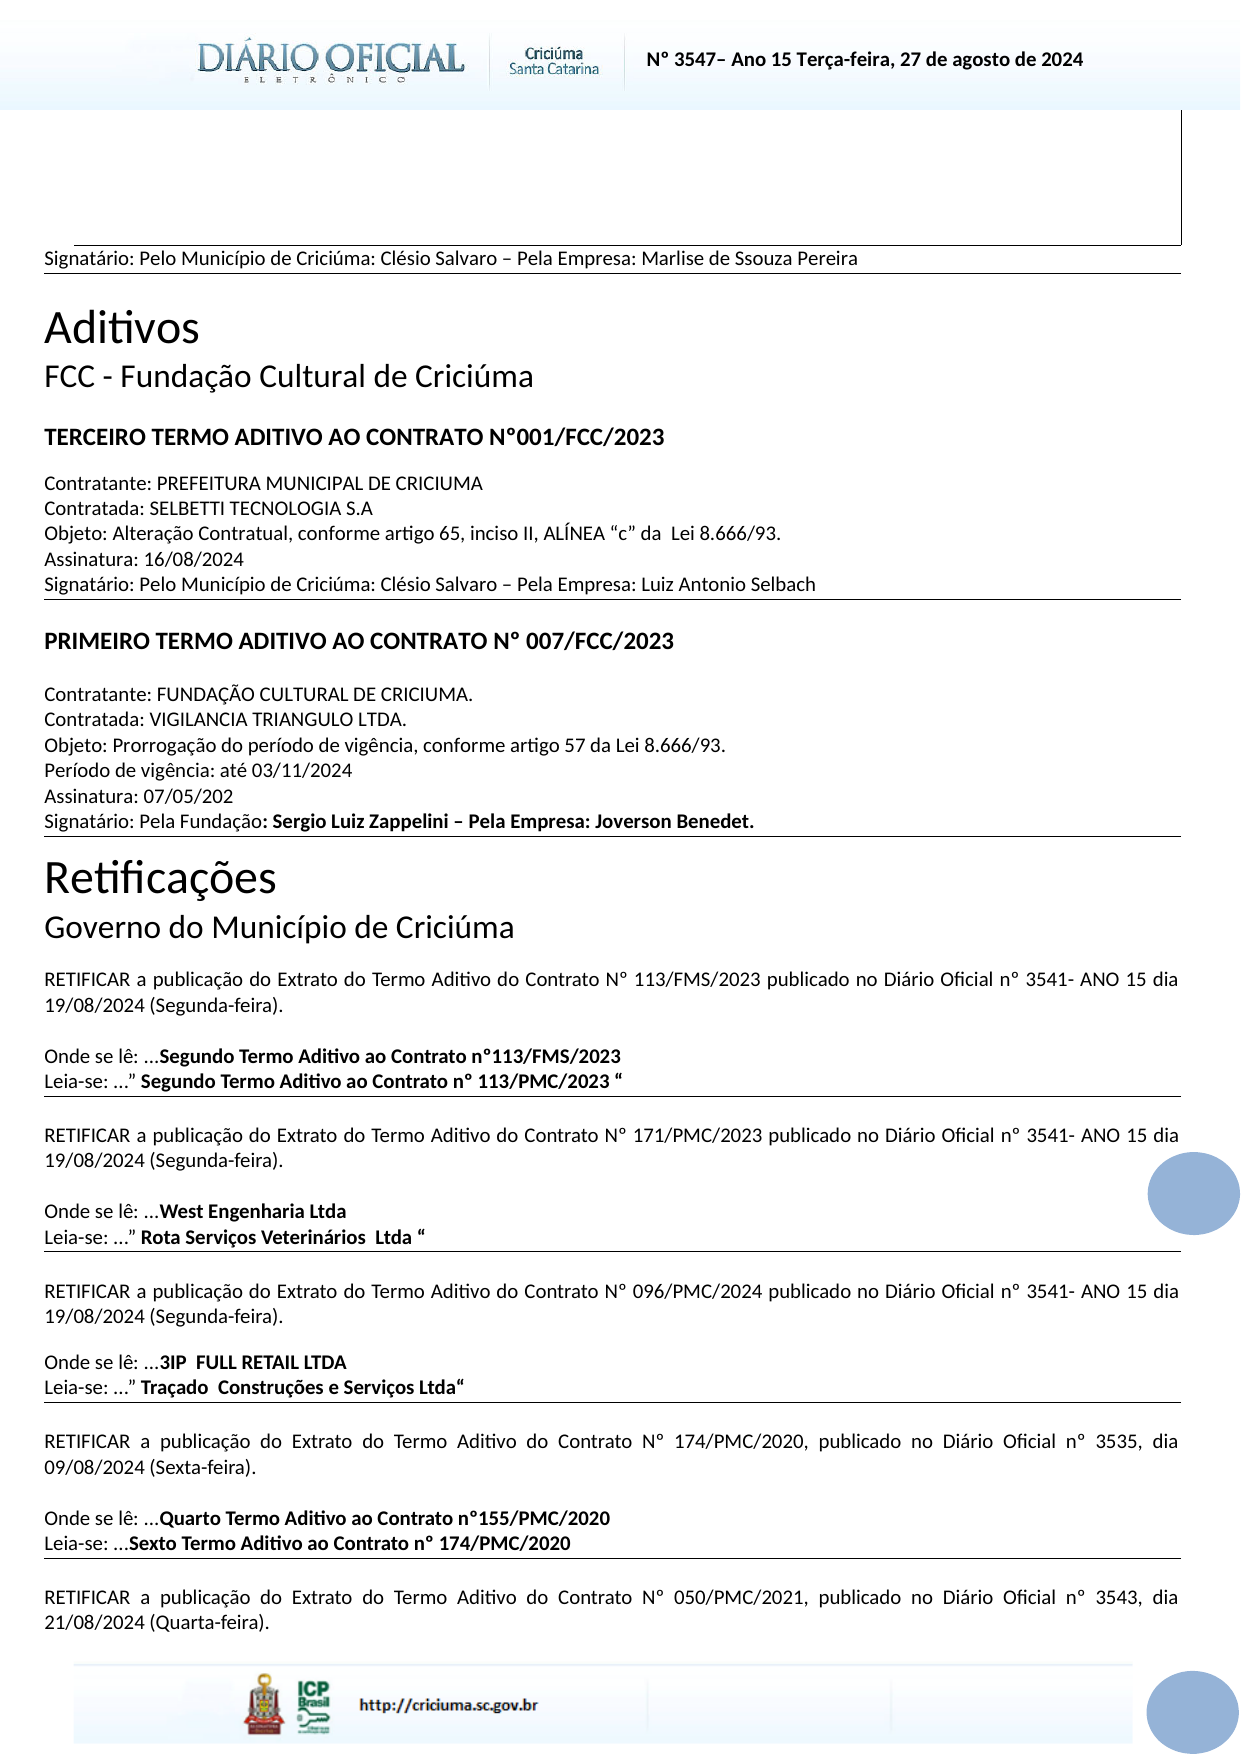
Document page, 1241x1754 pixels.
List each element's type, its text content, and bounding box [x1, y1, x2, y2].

text Assinatura: 16/08/2024 [44, 546, 1181, 571]
text Retificações [44, 847, 1181, 906]
text Aditivos [44, 297, 1181, 355]
text Signatário: Pelo Município de Criciúma: Clésio Salvaro – Pela Empresa: Luiz Antonio Selbach [44, 571, 1181, 599]
text Governo do Município de Criciúma [44, 906, 1181, 946]
text Leia-se: ...” Traçado Construções e Serviços Ltda“ [44, 1374, 1181, 1402]
text Período de vigência: até 03/11/2024 [44, 757, 1181, 783]
text Contratante: PREFEITURA MUNICIPAL DE CRICIUMA [44, 470, 1181, 495]
text Onde se lê: ...Quarto Termo Aditivo ao Contrato nº155/PMC/2020 [44, 1505, 1181, 1530]
text Assinatura: 07/05/202 [44, 783, 1181, 808]
text Onde se lê: ...Segundo Termo Aditivo ao Contrato nº113/FMS/2023 [44, 1043, 1181, 1068]
text Contratante: FUNDAÇÃO CULTURAL DE CRICIUMA. [44, 681, 1181, 707]
text Contratada: SELBETTI TECNOLOGIA S.A [44, 495, 1181, 521]
text Onde se lê: ...3IP FULL RETAIL LTDA [44, 1349, 1181, 1374]
text TERCEIRO TERMO ADITIVO AO CONTRATO Nº001/FCC/2023 [44, 421, 1181, 452]
text RETIFICAR a publicação do Extrato do Termo Aditivo do Contrato Nº 171/PMC/2023 publicado no Diário Oficial nº 3541- ANO 15 dia 19/08/2024 (Segunda-feira). [44, 1122, 1181, 1173]
text Leia-se: ...Sexto Termo Aditivo ao Contrato nº 174/PMC/2020 [44, 1530, 1181, 1558]
text RETIFICAR a publicação do Extrato do Termo Aditivo do Contrato Nº 096/PMC/2024 publicado no Diário Oficial nº 3541- ANO 15 dia 19/08/2024 (Segunda-feira). [44, 1278, 1181, 1329]
text Objeto: Prorrogação do período de vigência, conforme artigo 57 da Lei 8.666/93. [44, 732, 1181, 757]
text RETIFICAR a publicação do Extrato do Termo Aditivo do Contrato Nº 050/PMC/2021, publicado no Diário Oficial nº 3543, dia 21/08/2024 (Quarta-feira). [44, 1584, 1181, 1635]
text Onde se lê: ...West Engenharia Ltda [44, 1198, 1161, 1224]
text FCC - Fundação Cultural de Criciúma [44, 355, 1181, 396]
text Leia-se: ...” Rota Serviços Veterinários Ltda “ [44, 1224, 1181, 1251]
text PRIMEIRO TERMO ADITIVO AO CONTRATO Nº 007/FCC/2023 [44, 625, 1181, 656]
text Contratada: VIGILANCIA TRIANGULO LTDA. [44, 707, 1181, 732]
text Signatário: Pelo Município de Criciúma: Clésio Salvaro – Pela Empresa: Marlise de Ssouza Pereira [44, 245, 1181, 273]
text Leia-se: ...” Segundo Termo Aditivo ao Contrato nº 113/PMC/2023 “ [44, 1068, 1181, 1096]
text Objeto: Alteração Contratual, conforme artigo 65, inciso II, ALÍNEA “c” da Lei 8.666/93. [44, 521, 1181, 546]
text Signatário: Pela Fundação: Sergio Luiz Zappelini – Pela Empresa: Joverson Benedet. [44, 808, 1181, 836]
text RETIFICAR a publicação do Extrato do Termo Aditivo do Contrato Nº 113/FMS/2023 publicado no Diário Oficial nº 3541- ANO 15 dia 19/08/2024 (Segunda-feira). [44, 967, 1181, 1017]
text RETIFICAR a publicação do Extrato do Termo Aditivo do Contrato Nº 174/PMC/2020, publicado no Diário Oficial nº 3535, dia 09/08/2024 (Sexta-feira). [44, 1428, 1181, 1479]
